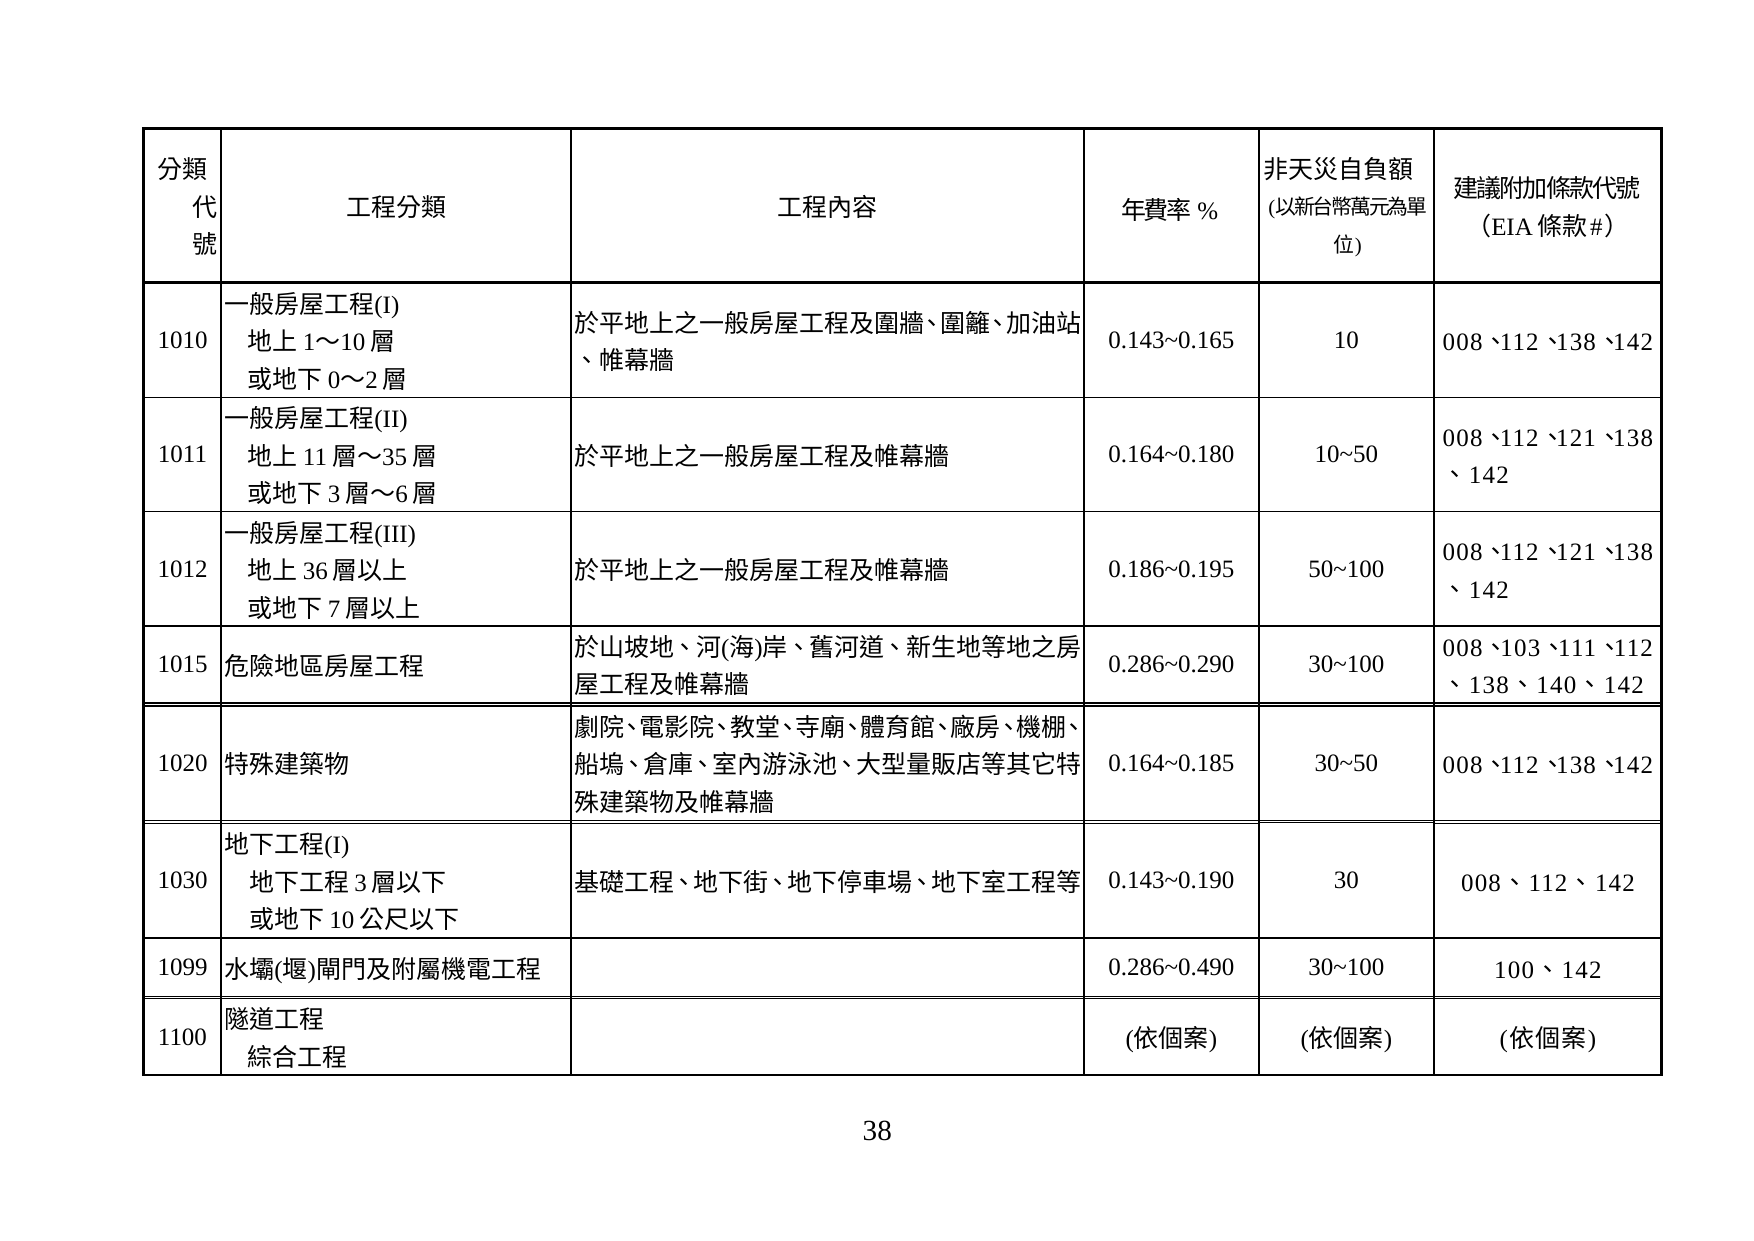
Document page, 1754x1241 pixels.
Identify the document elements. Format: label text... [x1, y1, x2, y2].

table_cell 10 [1260, 284, 1433, 396]
table_cell (依個案) [1085, 999, 1258, 1074]
table_header 非天災自負額 (以新台幣萬元為單位) [1260, 130, 1433, 281]
table_cell [572, 999, 1083, 1074]
table_cell 於平地上之一般房屋工程及圍牆、圍籬、加油站、帷幕牆 [572, 284, 1083, 396]
table_cell 008、112、121、138、142 [1435, 398, 1660, 511]
table_cell 0.186~0.195 [1085, 512, 1258, 625]
table_cell 0.143~0.165 [1085, 284, 1258, 396]
table_cell 1020 [145, 707, 220, 819]
table_cell (依個案) [1260, 999, 1433, 1074]
table_cell 一般房屋工程(II) 地上11層～35層 或地下3層～6層 [222, 398, 570, 511]
table_cell 1015 [145, 627, 220, 702]
table_cell 1099 [145, 939, 220, 996]
table_cell [572, 939, 1083, 996]
table_cell 一般房屋工程(I) 地上1～10層 或地下0～2層 [222, 284, 570, 396]
table_cell 008、112、142 [1435, 824, 1660, 937]
table_cell 1011 [145, 398, 220, 511]
table_cell 008、112、121、138、142 [1435, 512, 1660, 625]
table_header 工程內容 [572, 130, 1083, 281]
table_cell 隧道工程 綜合工程 [222, 999, 570, 1074]
table_cell 0.286~0.490 [1085, 939, 1258, 996]
table_cell 008、103、111、112、138、140、142 [1435, 627, 1660, 702]
table_cell 30~50 [1260, 707, 1433, 819]
table_cell 008、112、138、142 [1435, 284, 1660, 396]
table_header 年費率 % [1085, 130, 1258, 281]
table_cell 30~100 [1260, 627, 1433, 702]
table_cell 1030 [145, 824, 220, 937]
table_cell 水壩(堰)閘門及附屬機電工程 [222, 939, 570, 996]
table_cell 008、112、138、142 [1435, 707, 1660, 819]
table_cell 於山坡地、河(海)岸、舊河道、新生地等地之房屋工程及帷幕牆 [572, 627, 1083, 702]
table_cell 0.164~0.180 [1085, 398, 1258, 511]
table_cell 0.143~0.190 [1085, 824, 1258, 937]
table_cell 1100 [145, 999, 220, 1074]
table_cell 基礎工程、地下街、地下停車場、地下室工程等 [572, 824, 1083, 937]
table_cell 特殊建築物 [222, 707, 570, 819]
table_cell 一般房屋工程(III) 地上36層以上 或地下7層以上 [222, 512, 570, 625]
table_cell 於平地上之一般房屋工程及帷幕牆 [572, 398, 1083, 511]
table_cell 劇院、電影院、教堂、寺廟、體育館、廠房、機棚、船塢、倉庫、室內游泳池、大型量販店等其它特殊建築物及帷幕牆 [572, 707, 1083, 819]
table_cell 0.286~0.290 [1085, 627, 1258, 702]
table_cell 100、142 [1435, 939, 1660, 996]
table_cell 10~50 [1260, 398, 1433, 511]
table_cell 50~100 [1260, 512, 1433, 625]
table_header 工程分類 [222, 130, 570, 281]
table_cell 0.164~0.185 [1085, 707, 1258, 819]
table_cell 於平地上之一般房屋工程及帷幕牆 [572, 512, 1083, 625]
table_cell 1012 [145, 512, 220, 625]
table_cell 地下工程(I) 地下工程3層以下 或地下10公尺以下 [222, 824, 570, 937]
table_cell 30 [1260, 823, 1433, 937]
table_header 分類代號 [145, 130, 220, 281]
table_header 建議附加條款代號 （EIA條款#） [1435, 130, 1660, 281]
table_cell 危險地區房屋工程 [222, 627, 570, 702]
table_cell 1010 [145, 284, 220, 396]
table_cell (依個案) [1435, 999, 1660, 1074]
table_cell 30~100 [1260, 939, 1433, 996]
